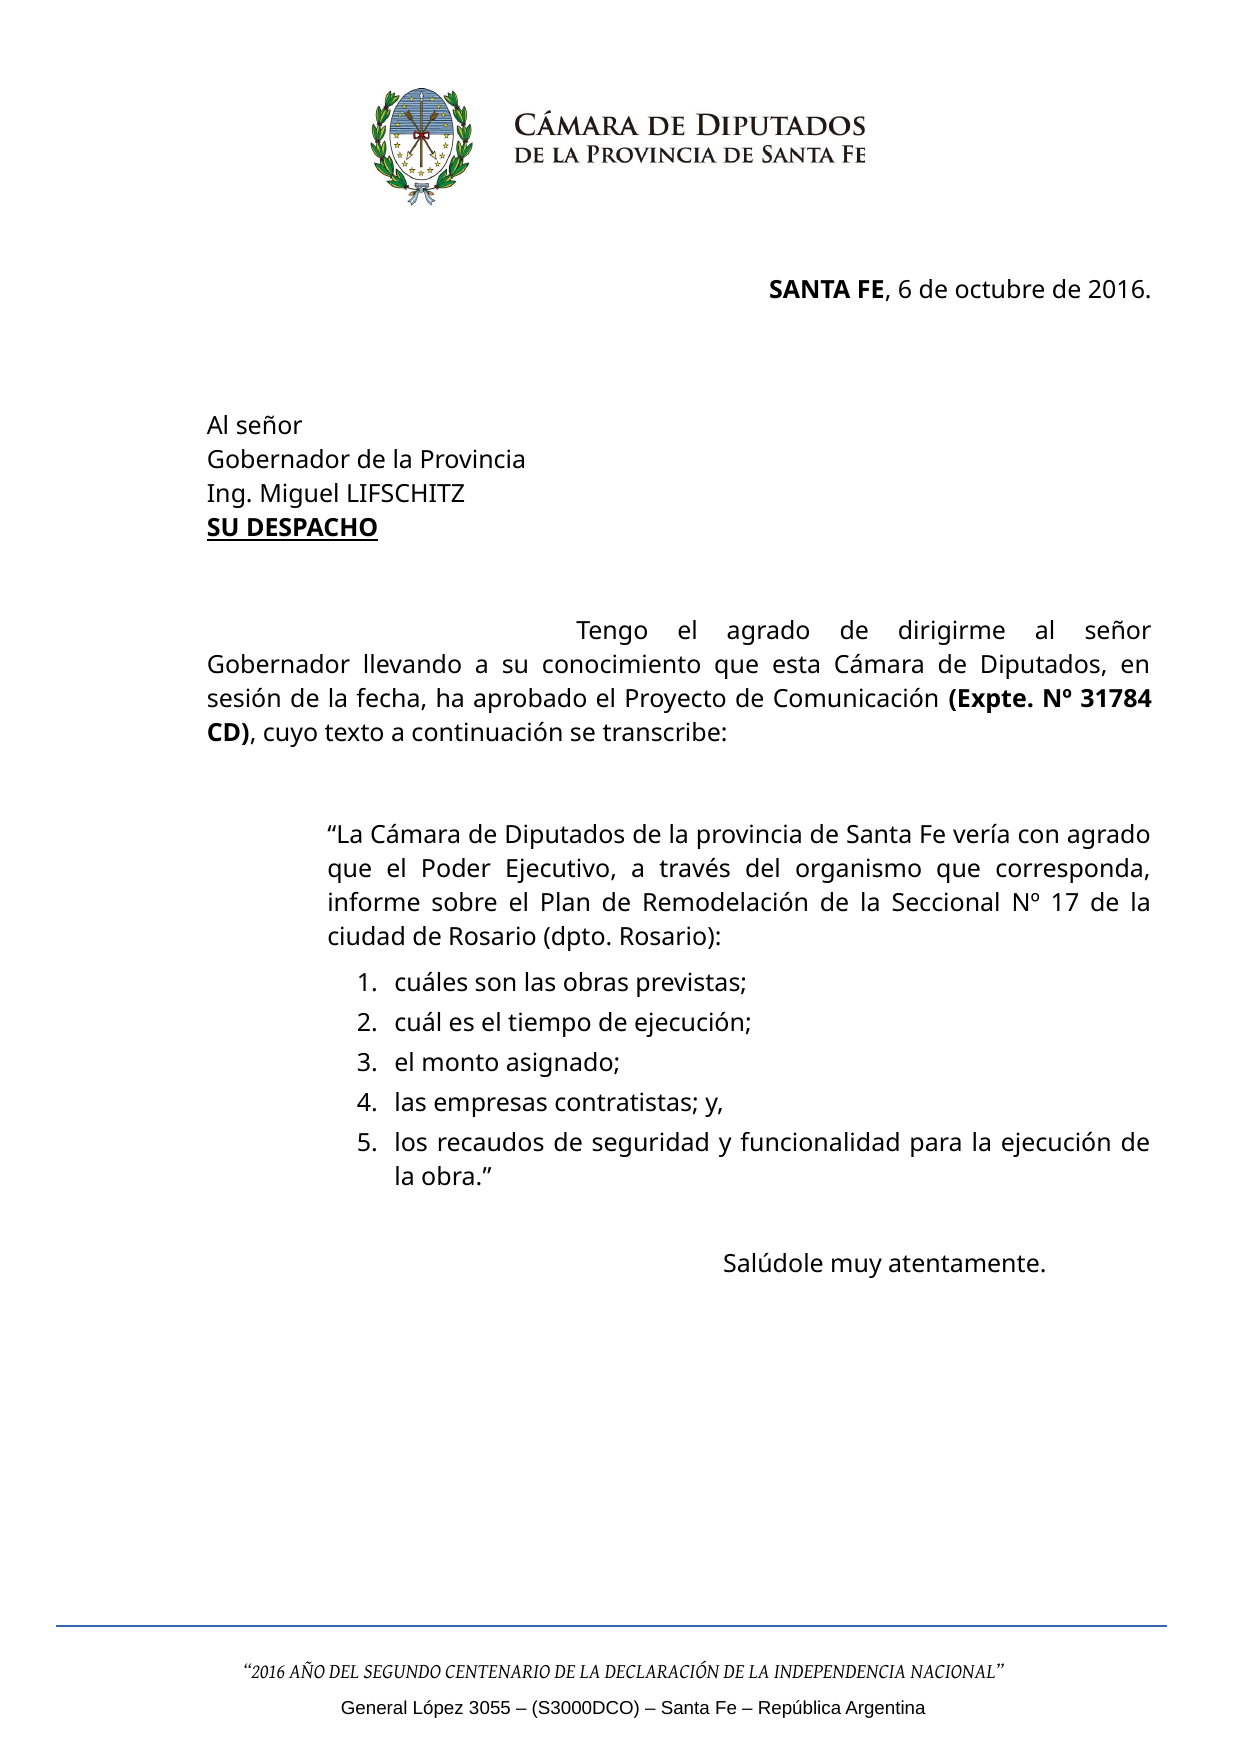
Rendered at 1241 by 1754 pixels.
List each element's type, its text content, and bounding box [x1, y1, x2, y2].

text SANTA FE, 6 de octubre de 2016. [207, 272, 1152, 306]
text Al señor [207, 408, 1152, 442]
text “La Cámara de Diputados de la provincia de Santa Fe vería con agrado que el Poder Ejecutivo, a través del organismo que corresponda, informe sobre el Plan de Remodelación de la Seccional Nº 17 de la ciudad de Rosario (dpto. Rosario): [327, 817, 1152, 953]
text Tengo el agrado de dirigirme al señor Gobernador llevando a su conocimiento que esta Cámara de Diputados, en sesión de la fecha, ha aprobado el Proyecto de Comunicación (Expte. Nº 31784 CD), cuyo texto a continuación se transcribe: [207, 612, 1152, 748]
list el monto asignado; [357, 1045, 1152, 1079]
list cuáles son las obras previstas; [357, 965, 1152, 999]
text Ing. Miguel LIFSCHITZ [207, 476, 1152, 510]
picture [370, 88, 866, 210]
list las empresas contratistas; y, [357, 1085, 1152, 1119]
text Salúdole muy atentamente. [649, 1245, 1152, 1279]
text SU DESPACHO [207, 510, 1152, 544]
list los recaudos de seguridad y funcionalidad para la ejecución de la obra.” [357, 1125, 1152, 1193]
text Gobernador de la Provincia [207, 442, 1152, 476]
list cuál es el tiempo de ejecución; [357, 1005, 1152, 1039]
